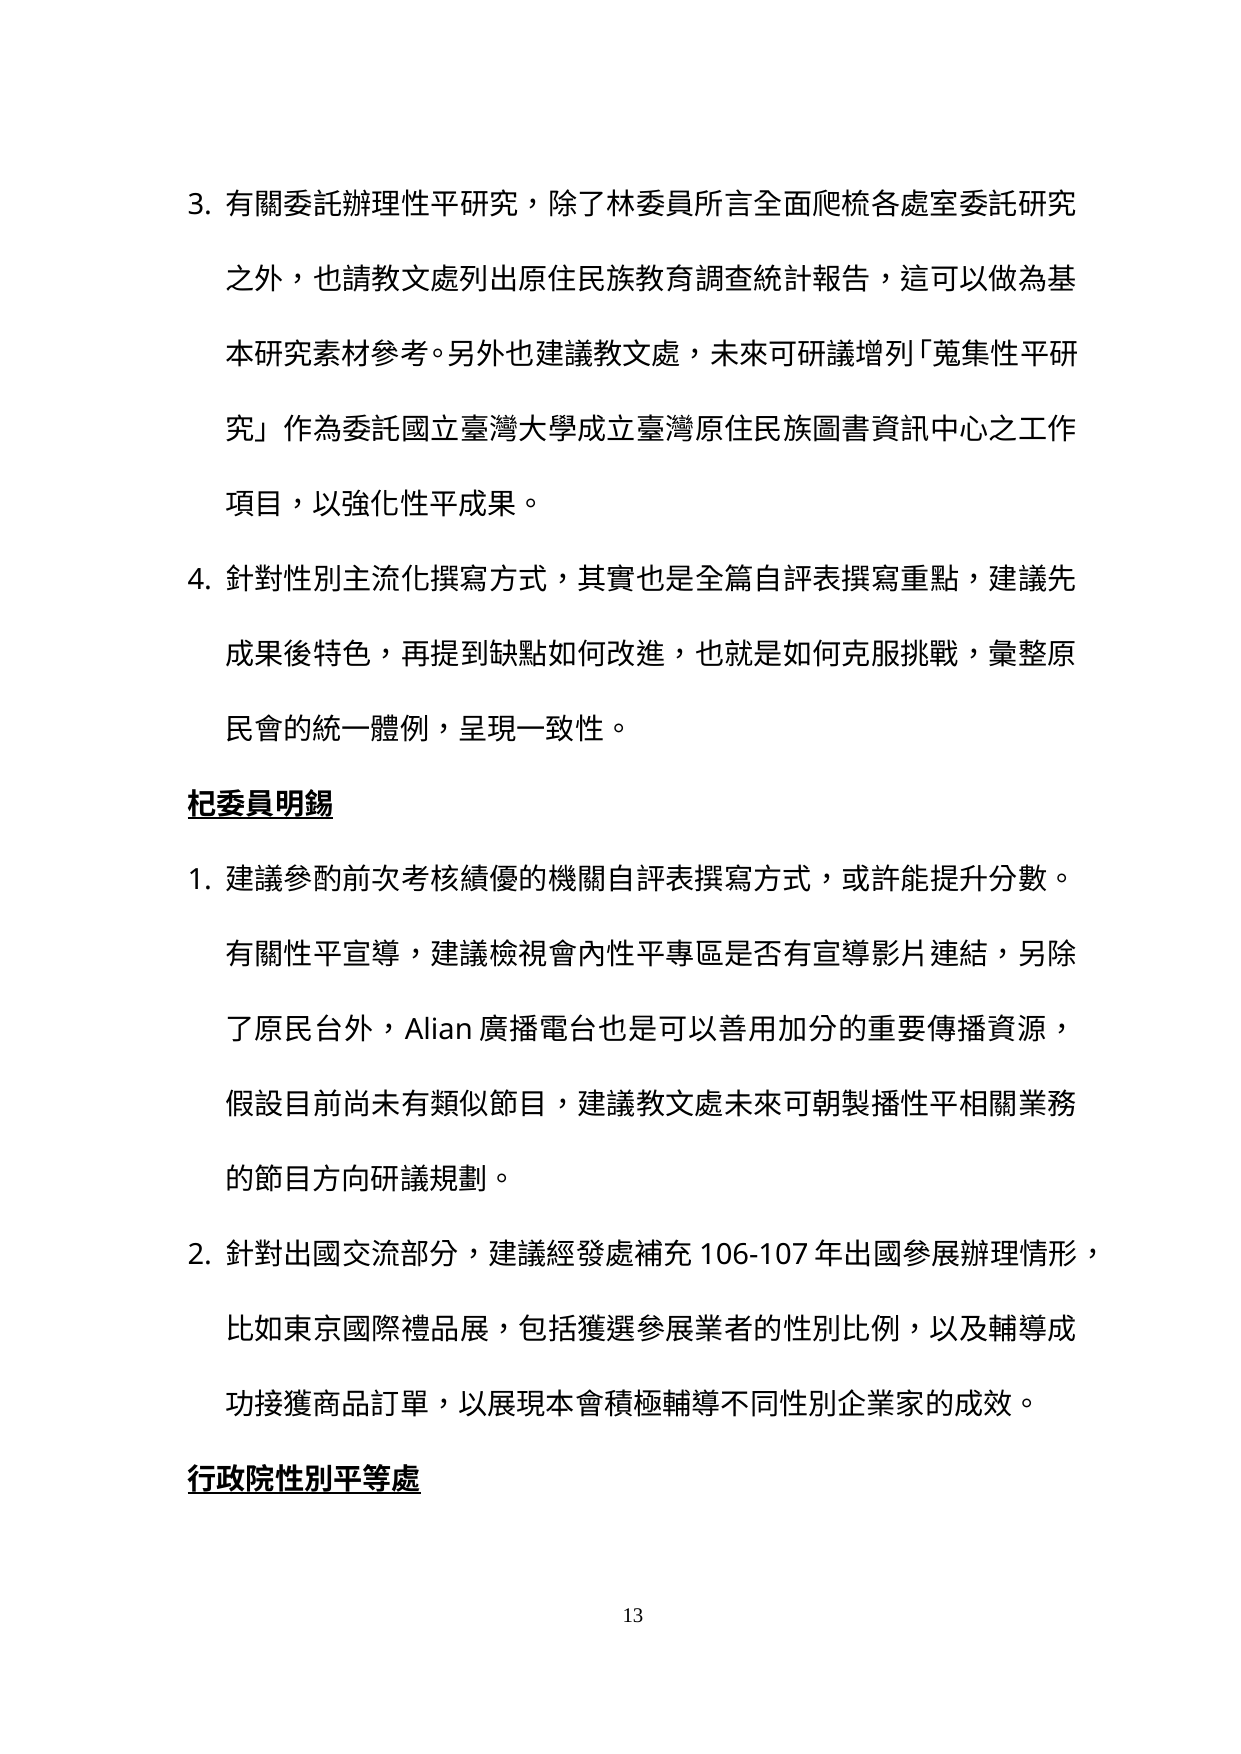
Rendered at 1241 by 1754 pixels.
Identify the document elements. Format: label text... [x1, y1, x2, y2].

list 有關委託辦理性平研究，除了林委員所言全面爬梳各處室委託研究之外，也請教文處列出原住民族教育調查統計報告，這可以做為基本研究素材參考。另外也建議教文處，未來可研議增列「蒐集性平研究」作為委託國立臺灣大學成立臺灣原住民族圖書資訊中心之工作項目，以強化性平成果。 [187, 164, 1078, 539]
list 建議參酌前次考核績優的機關自評表撰寫方式，或許能提升分數。有關性平宣導，建議檢視會內性平專區是否有宣導影片連結，另除了原民台外，Alian廣播電台也是可以善用加分的重要傳播資源，假設目前尚未有類似節目，建議教文處未來可朝製播性平相關業務的節目方向研議規劃。 [187, 839, 1078, 1214]
text 杞委員明錫 [187, 764, 1078, 839]
text 行政院性別平等處 [187, 1439, 1078, 1514]
list 針對出國交流部分，建議經發處補充106-107年出國參展辦理情形，比如東京國際禮品展，包括獲選參展業者的性別比例，以及輔導成功接獲商品訂單，以展現本會積極輔導不同性別企業家的成效。 [187, 1214, 1078, 1439]
list 針對性別主流化撰寫方式，其實也是全篇自評表撰寫重點，建議先成果後特色，再提到缺點如何改進，也就是如何克服挑戰，彙整原民會的統一體例，呈現一致性。 [187, 539, 1078, 764]
